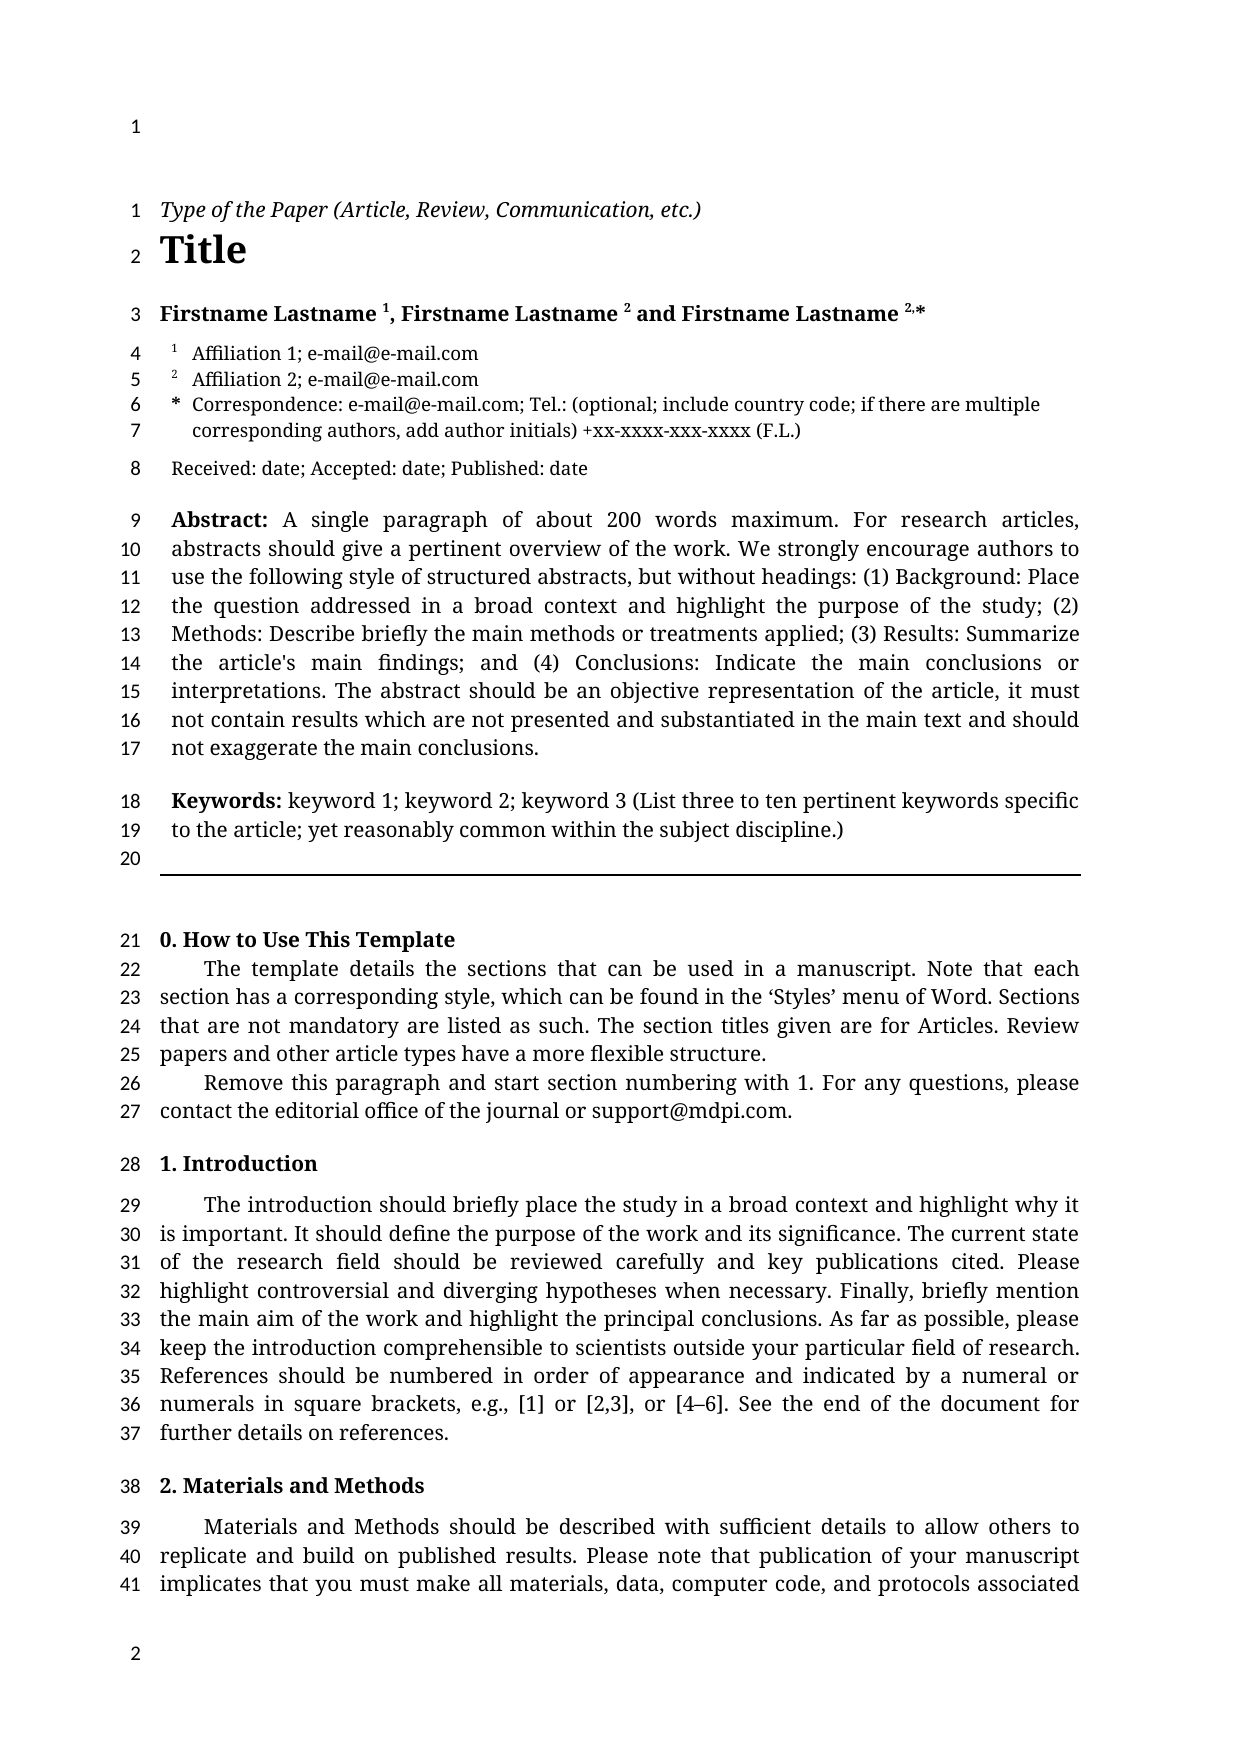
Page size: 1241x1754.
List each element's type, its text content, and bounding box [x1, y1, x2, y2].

text Remove this paragraph and start section numbering with 1. For any questions, please contact the editorial office of the journal or support@mdpi.com. [159, 1068, 1081, 1124]
text Abstract: A single paragraph of about 200 words maximum. For research articles, abstracts should give a pertinent overview of the work. We strongly encourage authors to use the following style of structured abstracts, but without headings: (1) Background: Place the question addressed in a broad context and highlight the purpose of the study; (2) Methods: Describe briefly the main methods or treatments applied; (3) Results: Summarize the article's main findings; and (4) Conclusions: Indicate the main conclusions or interpretations. The abstract should be an objective representation of the article, it must not contain results which are not presented and substantiated in the main text and should not exaggerate the main conclusions. [171, 506, 1081, 762]
text Firstname Lastname 1, Firstname Lastname 2 and Firstname Lastname 2,* [159, 299, 1081, 328]
text Received: date; Accepted: date; Published: date [171, 455, 1081, 481]
text Materials and Methods should be described with sufficient details to allow others to replicate and build on published results. Please note that publication of your manuscript implicates that you must make all materials, data, computer code, and protocols associated [159, 1512, 1081, 1598]
text * Correspondence: e-mail@e-mail.com; Tel.: (optional; include country code; if there are multiple corresponding authors, add author initials) +xx-xxxx-xxx-xxxx (F.L.) [171, 392, 1081, 443]
text Type of the Paper (Article, Review, Communication, etc.) [159, 195, 989, 223]
text The introduction should briefly place the study in a broad context and highlight why it is important. It should define the purpose of the work and its significance. The current state of the research field should be reviewed carefully and key publications cited. Please highlight controversial and diverging hypotheses when necessary. Finally, briefly mention the main aim of the work and highlight the principal conclusions. As far as possible, please keep the introduction comprehensible to scientists outside your particular field of research. References should be numbered in order of appearance and indicated by a numeral or numerals in square brackets, e.g., [1] or [2,3], or [4–6]. See the end of the document for further details on references. [159, 1191, 1081, 1446]
text 1 Affiliation 1; e-mail@e-mail.com [171, 341, 1081, 366]
subtitle 1. Introduction [159, 1149, 1081, 1178]
subtitle 2. Materials and Methods [159, 1471, 1081, 1500]
text The template details the sections that can be used in a manuscript. Note that each section has a corresponding style, which can be found in the ‘Styles’ menu of Word. Sections that are not mandatory are listed as such. The section titles given are for Articles. Review papers and other article types have a more flexible structure. [159, 954, 1081, 1068]
subtitle 0. How to Use This Template [159, 926, 1081, 954]
text Keywords: keyword 1; keyword 2; keyword 3 (List three to ten pertinent keywords specific to the article; yet reasonably common within the subject discipline.) [171, 787, 1081, 843]
text 2 Affiliation 2; e-mail@e-mail.com [171, 366, 1081, 392]
title Title [159, 223, 1081, 274]
